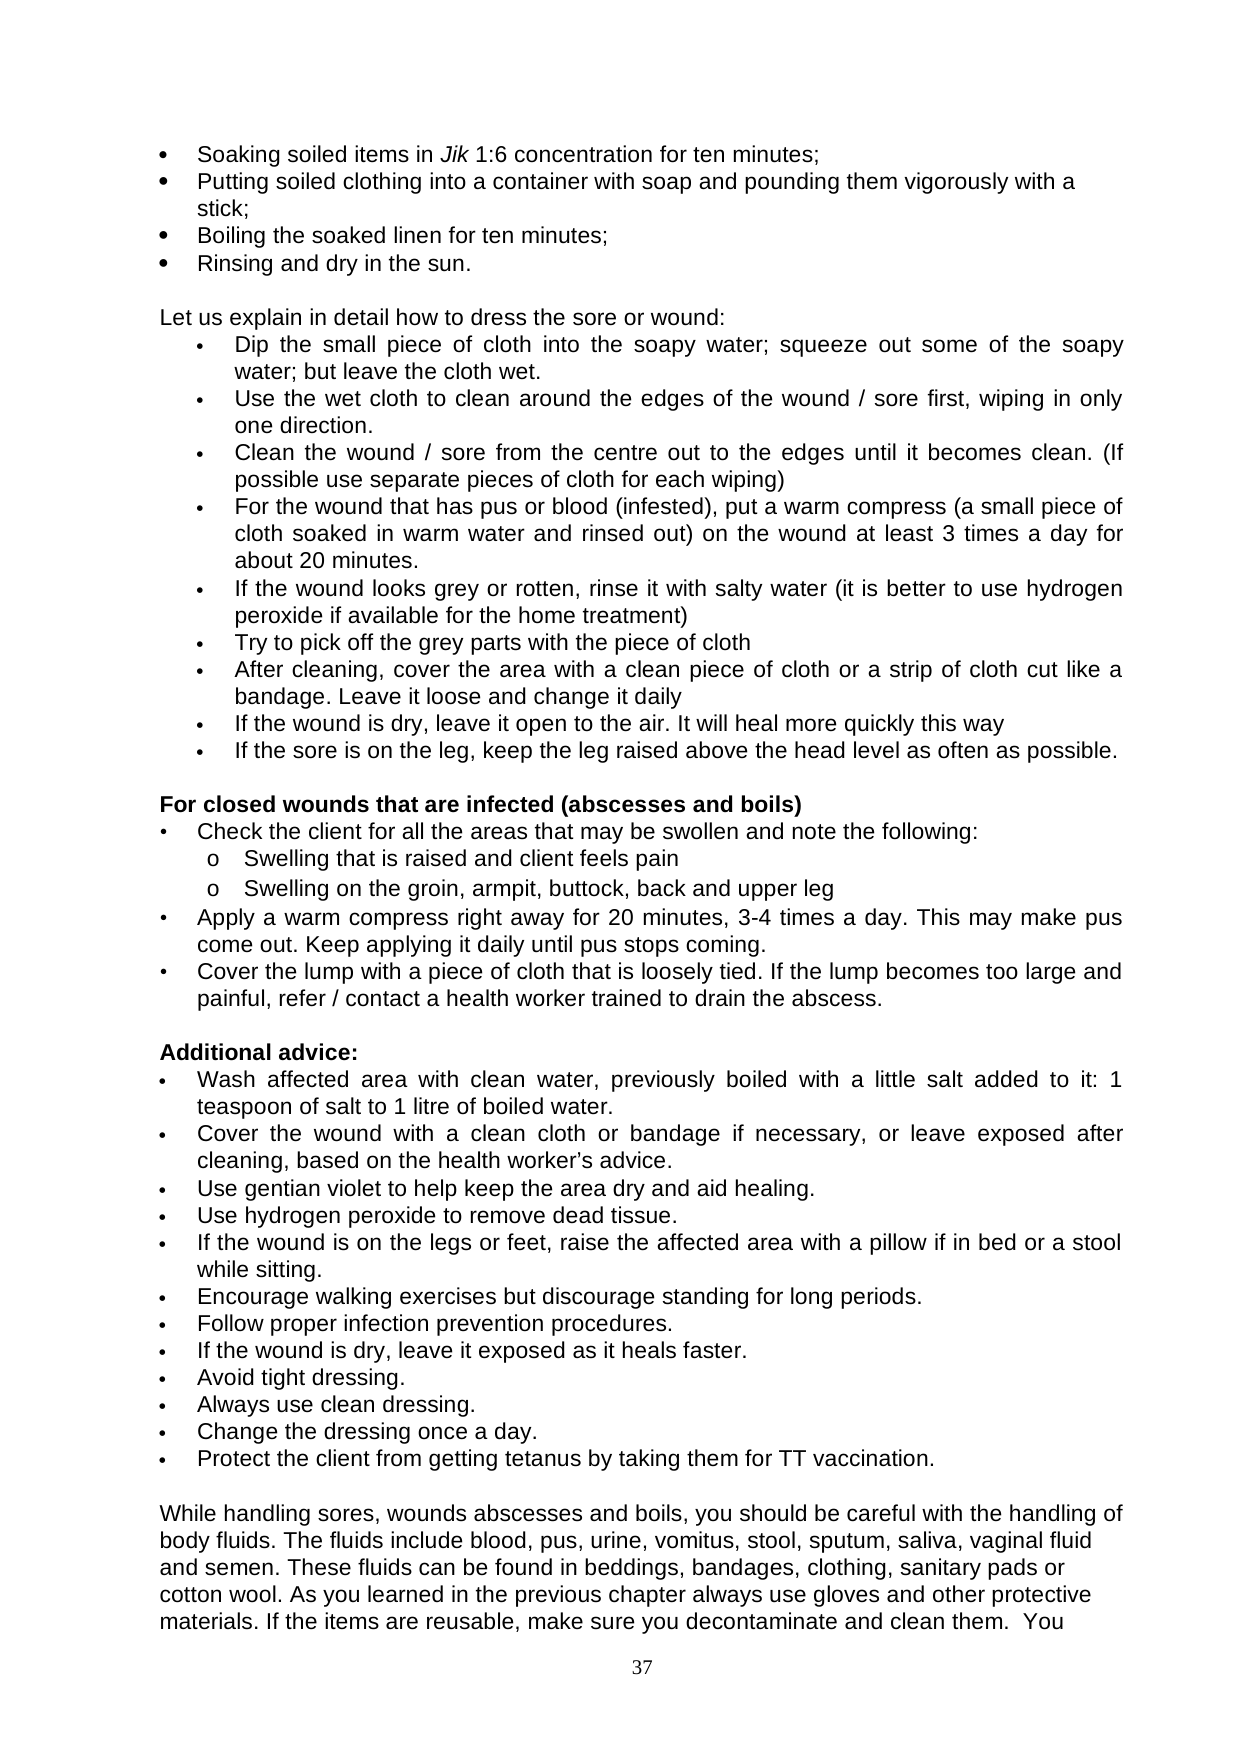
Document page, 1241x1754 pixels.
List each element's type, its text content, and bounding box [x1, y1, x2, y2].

list Use hydrogen peroxide to remove dead tissue. [159, 1201, 1125, 1228]
list Swelling that is raised and client feels pain [206, 845, 1125, 874]
list Protect the client from getting tetanus by taking them for TT vaccination. [159, 1445, 1125, 1472]
list Avoid tight dressing. [159, 1363, 1125, 1391]
list Wash affected area with clean water, previously boiled with a little salt added to it: 1 teaspoon of salt to 1 litre of boiled water. [159, 1066, 1125, 1120]
list Rinsing and dry in the sun. [159, 249, 1125, 276]
list Change the dressing once a day. [159, 1418, 1125, 1445]
list Try to pick off the grey parts with the piece of cloth [197, 628, 1125, 655]
list Soaking soiled items in Jik 1:6 concentration for ten minutes; [159, 141, 1125, 168]
list Boiling the soaked linen for ten minutes; [159, 222, 1125, 249]
list For the wound that has pus or blood (infested), put a warm compress (a small piece of cloth soaked in warm water and rinsed out) on the wound at least 3 times a day for about 20 minutes. [197, 493, 1125, 574]
list Always use clean dressing. [159, 1391, 1125, 1418]
list Use the wet cloth to clean around the edges of the wound / sore first, wiping in only one direction. [197, 384, 1125, 438]
list Putting soiled clothing into a container with soap and pounding them vigorously with a stick; [159, 168, 1125, 222]
list If the wound is dry, leave it open to the air. It will heal more quickly this way [197, 709, 1125, 736]
list Clean the wound / sore from the centre out to the edges until it becomes clean. (If possible use separate pieces of cloth for each wiping) [197, 438, 1125, 493]
text While handling sores, wounds abscesses and boils, you should be careful with the handling of body fluids. The fluids include blood, pus, urine, vomitus, stool, sputum, saliva, vaginal fluid and semen. These fluids can be found in beddings, bandages, clothing, sanitary pads or cotton wool. As you learned in the previous chapter always use gloves and other protective materials. If the items are reusable, make sure you decontaminate and clean them. You [159, 1499, 1125, 1634]
list If the sore is on the leg, keep the leg raised above the head level as often as possible. [197, 736, 1125, 763]
list Use gentian violet to help keep the area dry and aid healing. [159, 1174, 1125, 1201]
list If the wound is on the legs or feet, raise the affected area with a pillow if in bed or a stool while sitting. [159, 1228, 1125, 1282]
list Apply a warm compress right away for 20 minutes, 3-4 times a day. This may make pus come out. Keep applying it daily until pus stops coming. [159, 903, 1125, 957]
list If the wound is dry, leave it exposed as it heals faster. [159, 1336, 1125, 1363]
list Encourage walking exercises but discourage standing for long periods. [159, 1282, 1125, 1309]
list Cover the lump with a piece of cloth that is loosely tied. If the lump becomes too large and painful, refer / contact a health worker trained to drain the abscess. [159, 957, 1125, 1011]
list Swelling on the groin, armpit, buttock, back and upper leg [206, 874, 1125, 903]
text For closed wounds that are infected (abscesses and boils) [159, 791, 1125, 818]
list Dip the small piece of cloth into the soapy water; squeeze out some of the soapy water; but leave the cloth wet. [197, 330, 1125, 384]
text Let us explain in detail how to dress the sore or wound: [159, 303, 1125, 330]
list Check the client for all the areas that may be swollen and note the following: [159, 818, 1125, 845]
list Follow proper infection prevention procedures. [159, 1309, 1125, 1336]
list If the wound looks grey or rotten, rinse it with salty water (it is better to use hydrogen peroxide if available for the home treatment) [197, 574, 1125, 628]
text Additional advice: [159, 1038, 1125, 1066]
list Cover the wound with a clean cloth or bandage if necessary, or leave exposed after cleaning, based on the health worker’s advice. [159, 1120, 1125, 1174]
list After cleaning, cover the area with a clean piece of cloth or a strip of cloth cut like a bandage. Leave it loose and change it daily [197, 655, 1125, 709]
